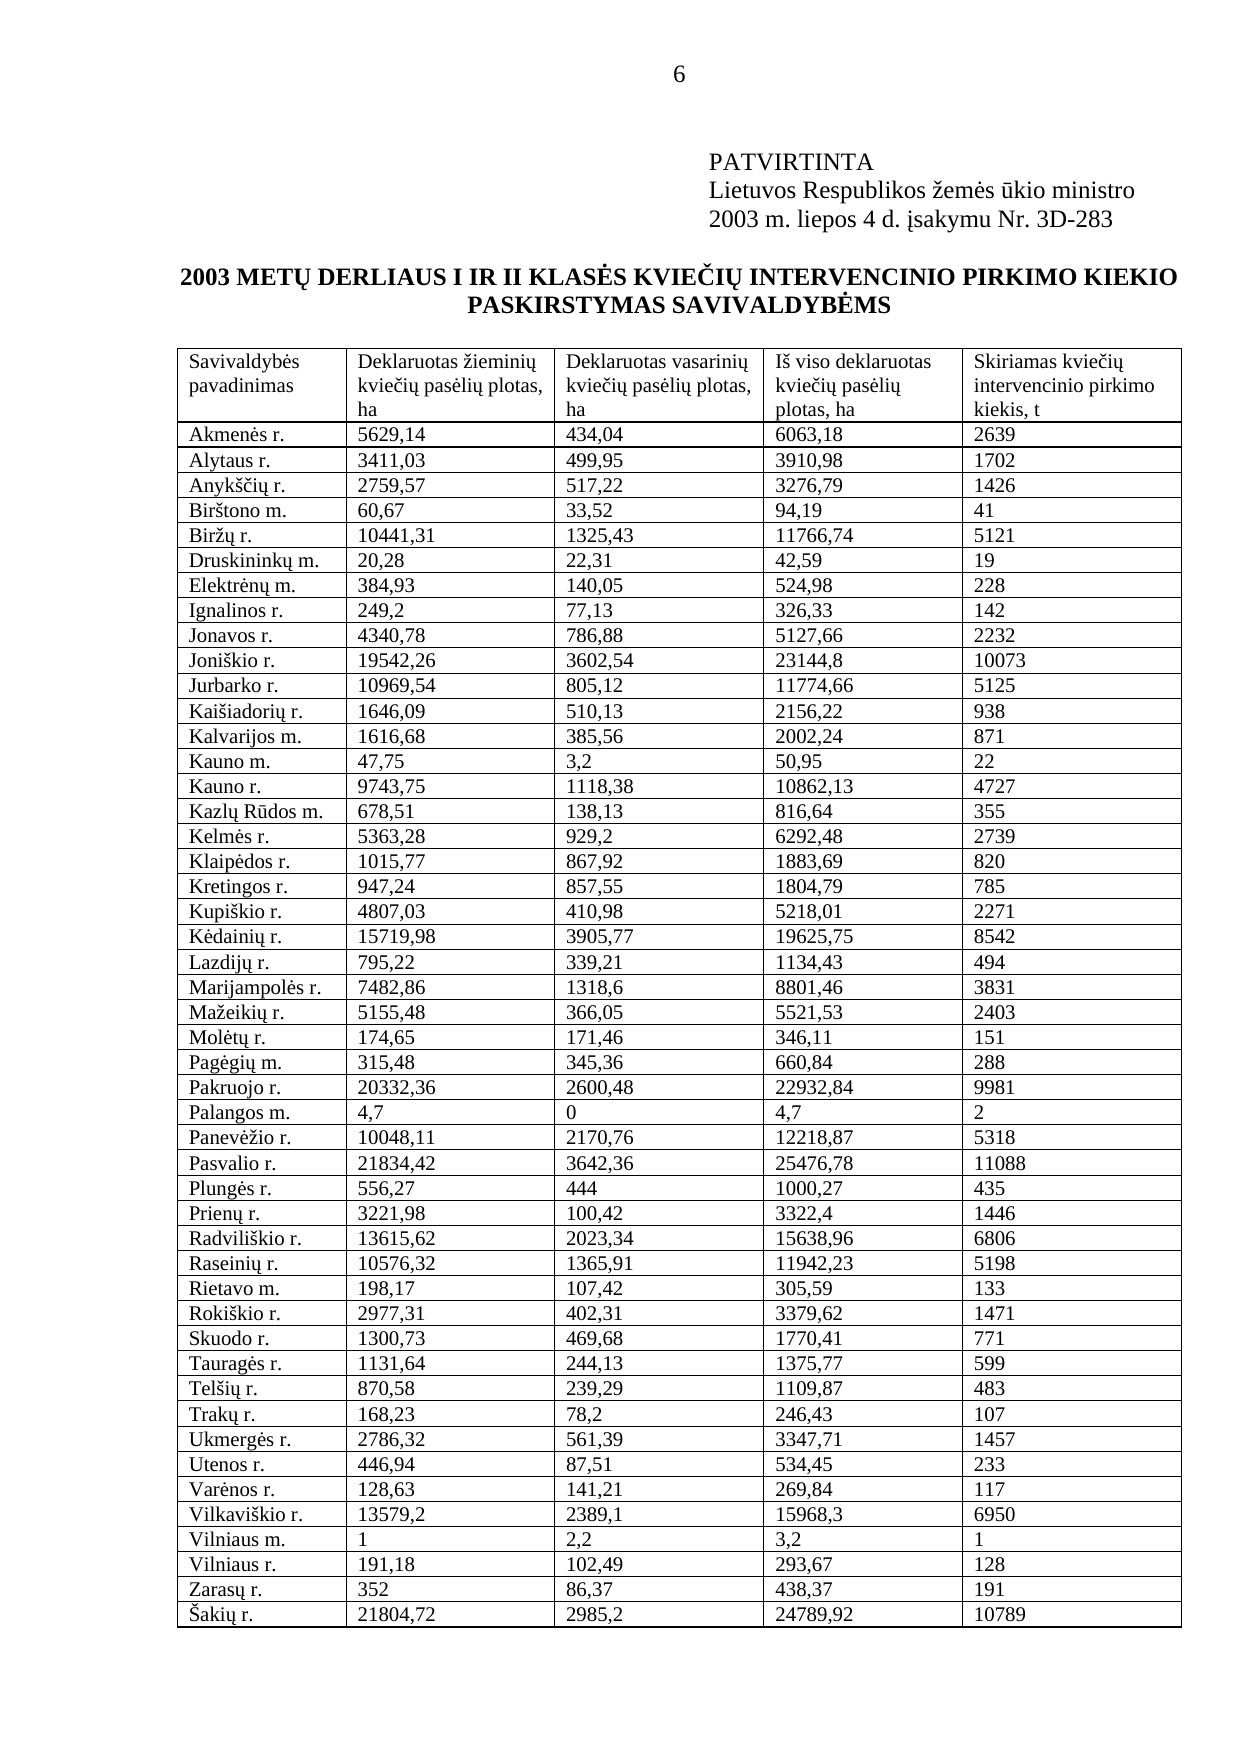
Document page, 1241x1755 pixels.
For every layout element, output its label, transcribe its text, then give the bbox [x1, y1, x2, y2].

table_cell 8542 [963, 925, 1181, 948]
table_cell 305,59 [764, 1276, 962, 1300]
table_cell 13615,62 [347, 1226, 554, 1250]
table_cell 142 [963, 598, 1181, 622]
table_cell 2156,22 [764, 699, 962, 723]
table_cell Mažeikių r. [178, 1000, 346, 1024]
table_cell 556,27 [347, 1176, 554, 1199]
table_cell 786,88 [555, 623, 763, 647]
table_header Skiriamas kviečių intervencinio pirkimo kiekis, t [963, 349, 1181, 421]
table_cell 435 [963, 1176, 1181, 1199]
table_cell Jonavos r. [178, 623, 346, 647]
table_cell Pakruojo r. [178, 1075, 346, 1099]
table_cell 1300,73 [347, 1326, 554, 1350]
table_cell Anykščių r. [178, 473, 346, 497]
table_cell 20,28 [347, 548, 554, 572]
table_cell 402,31 [555, 1301, 763, 1325]
table_cell Kauno m. [178, 749, 346, 773]
table_cell 100,42 [555, 1201, 763, 1225]
table_cell Ukmergės r. [178, 1427, 346, 1451]
table_cell Raseinių r. [178, 1251, 346, 1275]
table_cell 11088 [963, 1150, 1181, 1174]
table_cell 86,37 [555, 1577, 763, 1601]
table_cell 4,7 [347, 1100, 554, 1124]
table_cell 2271 [963, 899, 1181, 923]
table_cell 1770,41 [764, 1326, 962, 1350]
table_header Savivaldybės pavadinimas [178, 349, 346, 421]
table_cell 1804,79 [764, 874, 962, 898]
table_cell 366,05 [555, 1000, 763, 1024]
table_cell Pagėgių m. [178, 1050, 346, 1074]
table_cell 345,36 [555, 1050, 763, 1074]
text PATVIRTINTA [177, 147, 1181, 176]
table_cell 25476,78 [764, 1150, 962, 1174]
table_cell Kazlų Rūdos m. [178, 799, 346, 823]
table_cell 870,58 [347, 1376, 554, 1400]
table_cell 87,51 [555, 1452, 763, 1476]
table_cell Telšių r. [178, 1376, 346, 1400]
table_cell 2639 [963, 423, 1181, 446]
table_cell 1109,87 [764, 1376, 962, 1400]
table_cell 1457 [963, 1427, 1181, 1451]
table_cell 2 [963, 1100, 1181, 1124]
table_cell Pasvalio r. [178, 1150, 346, 1174]
table_cell 23144,8 [764, 648, 962, 672]
table_cell 5198 [963, 1251, 1181, 1275]
table_cell 0 [555, 1100, 763, 1124]
table_cell Klaipėdos r. [178, 849, 346, 873]
table_cell 140,05 [555, 573, 763, 597]
table_cell 12218,87 [764, 1125, 962, 1149]
table_cell 5521,53 [764, 1000, 962, 1024]
table_cell Akmenės r. [178, 423, 346, 446]
table_cell 228 [963, 573, 1181, 597]
table_cell 19625,75 [764, 925, 962, 948]
table_cell Vilniaus r. [178, 1552, 346, 1576]
table_cell 244,13 [555, 1351, 763, 1375]
table_cell 6292,48 [764, 824, 962, 848]
table_cell Plungės r. [178, 1176, 346, 1199]
table_cell 1616,68 [347, 724, 554, 748]
table_cell Alytaus r. [178, 448, 346, 472]
table_cell 19542,26 [347, 648, 554, 672]
table_cell 660,84 [764, 1050, 962, 1074]
table_cell 249,2 [347, 598, 554, 622]
table_cell 15968,3 [764, 1502, 962, 1526]
table_cell 2389,1 [555, 1502, 763, 1526]
table_cell Rokiškio r. [178, 1301, 346, 1325]
table_cell 171,46 [555, 1025, 763, 1049]
table_cell 339,21 [555, 950, 763, 974]
table_cell 2403 [963, 1000, 1181, 1024]
table_cell Kretingos r. [178, 874, 346, 898]
table_cell 9743,75 [347, 774, 554, 798]
table_cell 22932,84 [764, 1075, 962, 1099]
table_cell 1702 [963, 448, 1181, 472]
table_cell 20332,36 [347, 1075, 554, 1099]
table_cell 1471 [963, 1301, 1181, 1325]
table_cell 3910,98 [764, 448, 962, 472]
table_cell 239,29 [555, 1376, 763, 1400]
table_cell Varėnos r. [178, 1477, 346, 1501]
table_cell 805,12 [555, 674, 763, 697]
table_cell 3642,36 [555, 1150, 763, 1174]
table_cell 4807,03 [347, 899, 554, 923]
table_cell 42,59 [764, 548, 962, 572]
table_cell 938 [963, 699, 1181, 723]
table_cell 438,37 [764, 1577, 962, 1601]
table_cell Kėdainių r. [178, 925, 346, 948]
table_cell 352 [347, 1577, 554, 1601]
table_cell Kelmės r. [178, 824, 346, 848]
table_cell 191 [963, 1577, 1181, 1601]
table_cell 2786,32 [347, 1427, 554, 1451]
table_cell 21834,42 [347, 1150, 554, 1174]
table_cell 11766,74 [764, 523, 962, 547]
table_cell 9981 [963, 1075, 1181, 1099]
table_cell 2600,48 [555, 1075, 763, 1099]
table_cell Kaišiadorių r. [178, 699, 346, 723]
table_cell 24789,92 [764, 1602, 962, 1626]
table_cell Trakų r. [178, 1401, 346, 1426]
table_cell 47,75 [347, 749, 554, 773]
table_cell 5127,66 [764, 623, 962, 647]
table_cell 6950 [963, 1502, 1181, 1526]
table_cell 1000,27 [764, 1176, 962, 1199]
table_cell 3905,77 [555, 925, 763, 948]
table_cell 1646,09 [347, 699, 554, 723]
table_cell 128 [963, 1552, 1181, 1576]
table_cell Elektrėnų m. [178, 573, 346, 597]
table_cell 355 [963, 799, 1181, 823]
table_cell 2,2 [555, 1527, 763, 1551]
table_cell 385,56 [555, 724, 763, 748]
table_cell 2170,76 [555, 1125, 763, 1149]
table_cell Ignalinos r. [178, 598, 346, 622]
table_cell 4,7 [764, 1100, 962, 1124]
table_header Deklaruotas vasarinių kviečių pasėlių plotas, ha [555, 349, 763, 421]
table_cell 410,98 [555, 899, 763, 923]
table_cell 444 [555, 1176, 763, 1199]
table_cell Molėtų r. [178, 1025, 346, 1049]
table_cell 174,65 [347, 1025, 554, 1049]
table_cell Utenos r. [178, 1452, 346, 1476]
table_cell 2985,2 [555, 1602, 763, 1626]
table_cell 107 [963, 1401, 1181, 1426]
table_cell 133 [963, 1276, 1181, 1300]
table_cell 78,2 [555, 1401, 763, 1426]
table_header Iš viso deklaruotas kviečių pasėlių plotas, ha [764, 349, 962, 421]
table_cell 947,24 [347, 874, 554, 898]
table_cell 10441,31 [347, 523, 554, 547]
table_cell 1883,69 [764, 849, 962, 873]
table_cell 599 [963, 1351, 1181, 1375]
table_cell 771 [963, 1326, 1181, 1350]
table_cell 7482,86 [347, 975, 554, 999]
table_cell 816,64 [764, 799, 962, 823]
table_cell Lazdijų r. [178, 950, 346, 974]
table_cell 510,13 [555, 699, 763, 723]
table_cell 191,18 [347, 1552, 554, 1576]
table_cell 483 [963, 1376, 1181, 1400]
table_cell 10576,32 [347, 1251, 554, 1275]
table_cell Joniškio r. [178, 648, 346, 672]
table_cell 2977,31 [347, 1301, 554, 1325]
table_cell 22,31 [555, 548, 763, 572]
table_cell 3831 [963, 975, 1181, 999]
table_cell Druskininkų m. [178, 548, 346, 572]
table_cell 33,52 [555, 498, 763, 522]
table_cell 107,42 [555, 1276, 763, 1300]
table_header Deklaruotas žieminių kviečių pasėlių plotas, ha [347, 349, 554, 421]
table_cell 4727 [963, 774, 1181, 798]
table_cell 102,49 [555, 1552, 763, 1576]
table_cell 269,84 [764, 1477, 962, 1501]
table_cell 446,94 [347, 1452, 554, 1476]
table_cell Palangos m. [178, 1100, 346, 1124]
table_cell 795,22 [347, 950, 554, 974]
table_cell Kauno r. [178, 774, 346, 798]
table_cell 469,68 [555, 1326, 763, 1350]
table_cell Panevėžio r. [178, 1125, 346, 1149]
table_cell Marijampolės r. [178, 975, 346, 999]
table_cell 346,11 [764, 1025, 962, 1049]
table_cell Jurbarko r. [178, 674, 346, 697]
table_cell 8801,46 [764, 975, 962, 999]
table_cell 517,22 [555, 473, 763, 497]
table_cell 2759,57 [347, 473, 554, 497]
table_cell 1134,43 [764, 950, 962, 974]
table_cell 151 [963, 1025, 1181, 1049]
table_cell 1365,91 [555, 1251, 763, 1275]
table_cell 77,13 [555, 598, 763, 622]
table_cell 293,67 [764, 1552, 962, 1576]
table_cell 871 [963, 724, 1181, 748]
table_cell 6806 [963, 1226, 1181, 1250]
table_cell 867,92 [555, 849, 763, 873]
table_cell 524,98 [764, 573, 962, 597]
table_cell 60,67 [347, 498, 554, 522]
table_cell 3602,54 [555, 648, 763, 672]
text 2003 m. liepos 4 d. įsakymu Nr. 3D-283 [177, 204, 1181, 233]
table_cell 13579,2 [347, 1502, 554, 1526]
table_cell 4340,78 [347, 623, 554, 647]
table_cell 1325,43 [555, 523, 763, 547]
table_cell 3221,98 [347, 1201, 554, 1225]
table_cell 3322,4 [764, 1201, 962, 1225]
table_cell 6063,18 [764, 423, 962, 446]
table_cell 434,04 [555, 423, 763, 446]
table_cell Radviliškio r. [178, 1226, 346, 1250]
table_cell 1131,64 [347, 1351, 554, 1375]
table_cell Šakių r. [178, 1602, 346, 1626]
table_cell 561,39 [555, 1427, 763, 1451]
table_cell 820 [963, 849, 1181, 873]
table_cell 2002,24 [764, 724, 962, 748]
table_cell 19 [963, 548, 1181, 572]
table_cell 1118,38 [555, 774, 763, 798]
table_cell 1446 [963, 1201, 1181, 1225]
table_cell 21804,72 [347, 1602, 554, 1626]
table_cell 94,19 [764, 498, 962, 522]
table_cell 3379,62 [764, 1301, 962, 1325]
text Lietuvos Respublikos žemės ūkio ministro [177, 176, 1181, 204]
table_cell Kalvarijos m. [178, 724, 346, 748]
table_cell 3411,03 [347, 448, 554, 472]
table_cell 288 [963, 1050, 1181, 1074]
table_cell 2023,34 [555, 1226, 763, 1250]
table_cell 10789 [963, 1602, 1181, 1626]
table_cell 785 [963, 874, 1181, 898]
table_cell 2232 [963, 623, 1181, 647]
table_cell 198,17 [347, 1276, 554, 1300]
table_cell 50,95 [764, 749, 962, 773]
text 2003 METŲ DERLIAUS I IR II KLASĖS KVIEČIŲ INTERVENCINIO PIRKIMO KIEKIO PASKIRSTYMAS SAVIVALDYBĖMS [177, 262, 1181, 319]
table_cell 384,93 [347, 573, 554, 597]
table_cell 168,23 [347, 1401, 554, 1426]
table_cell 22 [963, 749, 1181, 773]
table_cell 5629,14 [347, 423, 554, 446]
table_cell 11774,66 [764, 674, 962, 697]
table_cell 494 [963, 950, 1181, 974]
table_cell 10073 [963, 648, 1181, 672]
table_cell 3276,79 [764, 473, 962, 497]
table_cell Vilkaviškio r. [178, 1502, 346, 1526]
table_cell Kupiškio r. [178, 899, 346, 923]
table_cell 10969,54 [347, 674, 554, 697]
table_cell 3,2 [764, 1527, 962, 1551]
table_cell 857,55 [555, 874, 763, 898]
table_cell 1015,77 [347, 849, 554, 873]
table_cell Tauragės r. [178, 1351, 346, 1375]
table_cell 15719,98 [347, 925, 554, 948]
table_cell 534,45 [764, 1452, 962, 1476]
table_cell 2739 [963, 824, 1181, 848]
table_cell 1 [963, 1527, 1181, 1551]
table_cell 929,2 [555, 824, 763, 848]
table_cell Zarasų r. [178, 1577, 346, 1601]
table_cell 3,2 [555, 749, 763, 773]
table_cell 1375,77 [764, 1351, 962, 1375]
table_cell 1318,6 [555, 975, 763, 999]
table_cell 5121 [963, 523, 1181, 547]
table_cell Skuodo r. [178, 1326, 346, 1350]
table_cell 5318 [963, 1125, 1181, 1149]
table_cell 678,51 [347, 799, 554, 823]
table_cell 315,48 [347, 1050, 554, 1074]
table_cell 10048,11 [347, 1125, 554, 1149]
table_cell 326,33 [764, 598, 962, 622]
table_cell 3347,71 [764, 1427, 962, 1451]
table_cell 499,95 [555, 448, 763, 472]
table_cell 5125 [963, 674, 1181, 697]
table_cell 1 [347, 1527, 554, 1551]
table_cell Vilniaus m. [178, 1527, 346, 1551]
table_cell Birštono m. [178, 498, 346, 522]
table_cell Prienų r. [178, 1201, 346, 1225]
table_cell 10862,13 [764, 774, 962, 798]
table_cell 11942,23 [764, 1251, 962, 1275]
table_cell 128,63 [347, 1477, 554, 1501]
table_cell 246,43 [764, 1401, 962, 1426]
table_cell 5155,48 [347, 1000, 554, 1024]
table_cell 5218,01 [764, 899, 962, 923]
table_cell Rietavo m. [178, 1276, 346, 1300]
table_cell 41 [963, 498, 1181, 522]
table_cell Biržų r. [178, 523, 346, 547]
table_cell 15638,96 [764, 1226, 962, 1250]
table_cell 141,21 [555, 1477, 763, 1501]
table_cell 117 [963, 1477, 1181, 1501]
table_cell 233 [963, 1452, 1181, 1476]
table_cell 138,13 [555, 799, 763, 823]
table_cell 1426 [963, 473, 1181, 497]
table_cell 5363,28 [347, 824, 554, 848]
